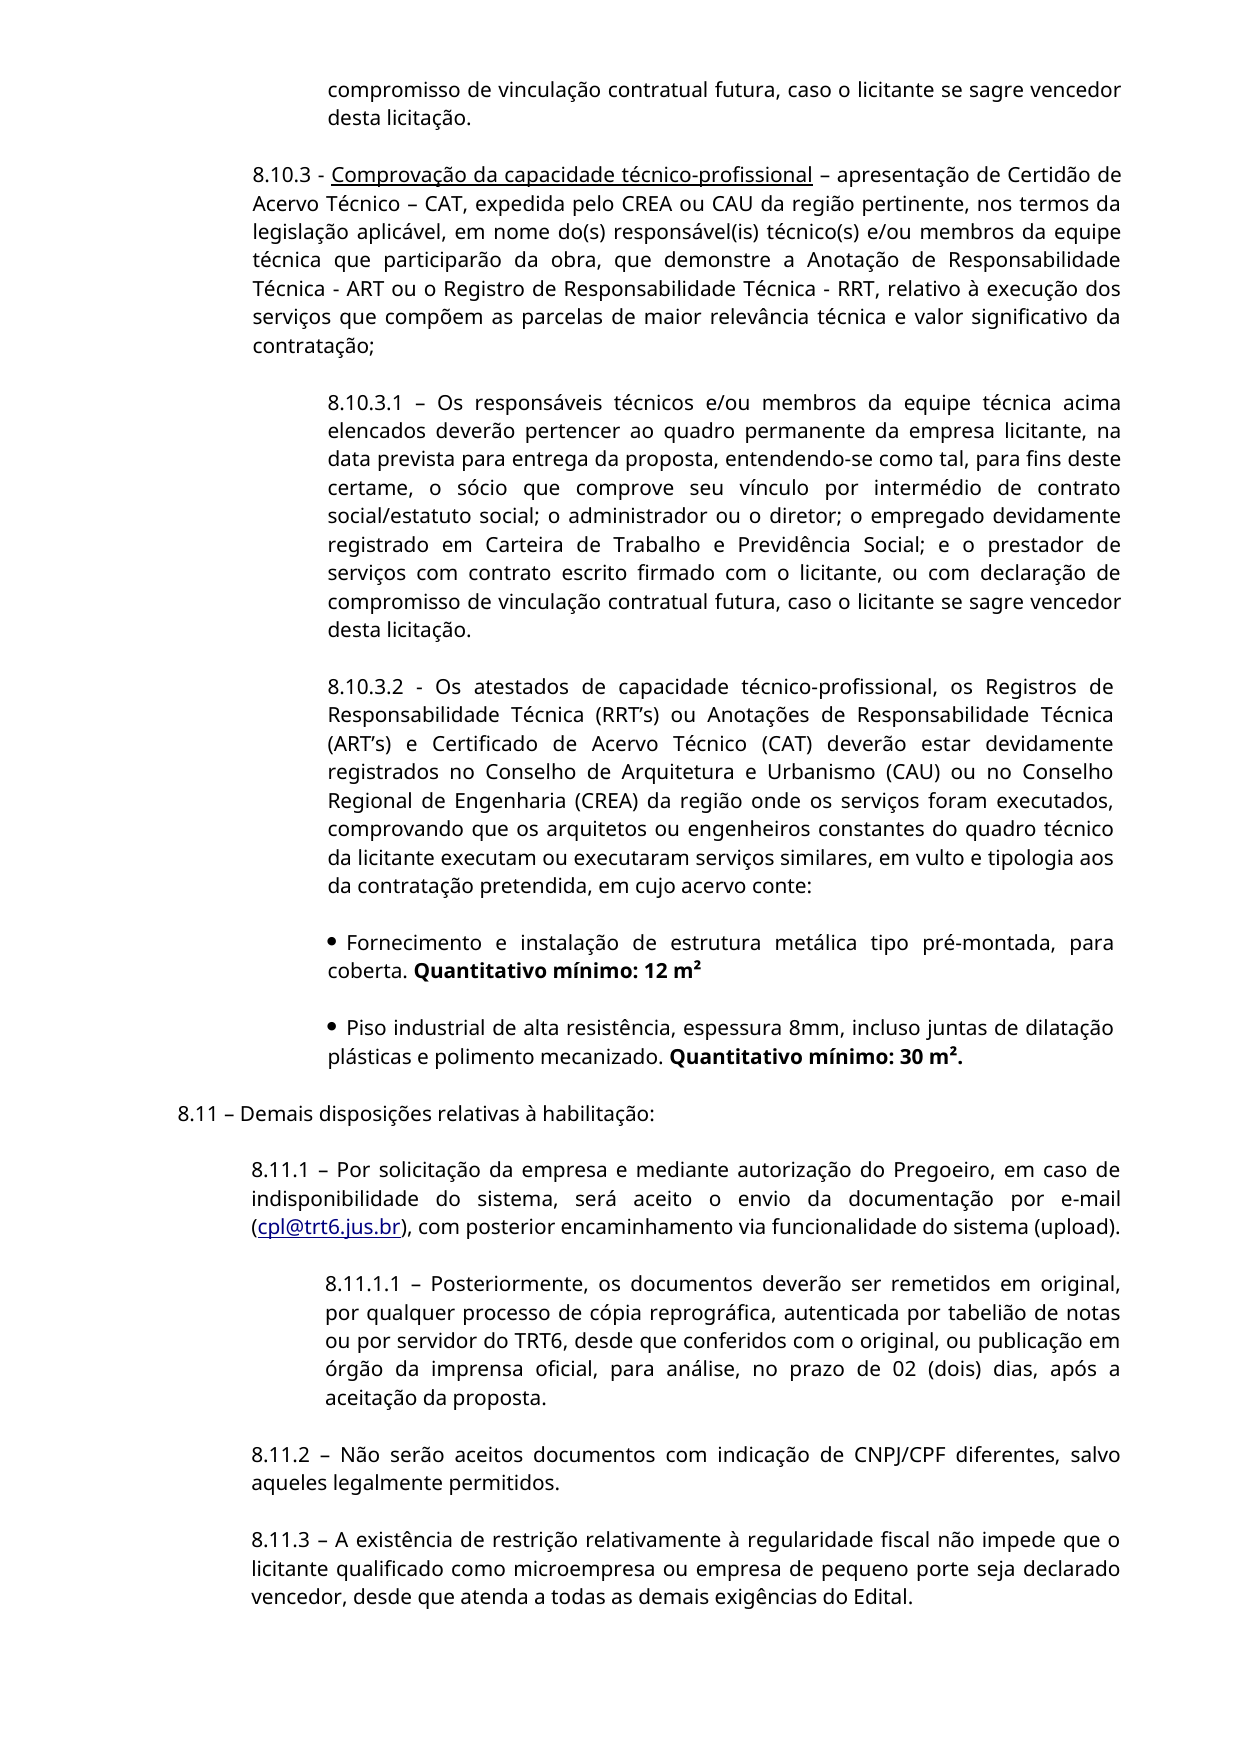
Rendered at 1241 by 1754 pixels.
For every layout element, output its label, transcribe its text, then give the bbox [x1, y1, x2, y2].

text 8.11 – Demais disposições relativas à habilitação: [177, 1099, 1122, 1127]
list 8.11.2 – Não serão aceitos documentos com indicação de CNPJ/CPF diferentes, salvo aqueles legalmente permitidos. [251, 1440, 1122, 1497]
text 8.10.3.1 – Os responsáveis técnicos e/ou membros da equipe técnica acima elencados deverão pertencer ao quadro permanente da empresa licitante, na data prevista para entrega da proposta, entendendo-se como tal, para fins deste certame, o sócio que comprove seu vínculo por intermédio de contrato social/estatuto social; o administrador ou o diretor; o empregado devidamente registrado em Carteira de Trabalho e Previdência Social; e o prestador de serviços com contrato escrito firmado com o licitante, ou com declaração de compromisso de vinculação contratual futura, caso o licitante se sagre vencedor desta licitação. [327, 388, 1122, 644]
text 8.11.1.1 – Posteriormente, os documentos deverão ser remetidos em original, por qualquer processo de cópia reprográfica, autenticada por tabelião de notas ou por servidor do TRT6, desde que conferidos com o original, ou publicação em órgão da imprensa oficial, para análise, no prazo de 02 (dois) dias, após a aceitação da proposta. [325, 1269, 1122, 1411]
text 8.10.3 - Comprovação da capacidade técnico-profissional – apresentação de Certidão de Acervo Técnico – CAT, expedida pelo CREA ou CAU da região pertinente, nos termos da legislação aplicável, em nome do(s) responsável(is) técnico(s) e/ou membros da equipe técnica que participarão da obra, que demonstre a Anotação de Responsabilidade Técnica - ART ou o Registro de Responsabilidade Técnica - RRT, relativo à execução dos serviços que compõem as parcelas de maior relevância técnica e valor significativo da contratação; [252, 160, 1122, 359]
list Fornecimento e instalação de estrutura metálica tipo pré-montada, para coberta. Quantitativo mínimo: 12 m² [327, 928, 1115, 985]
text 8.11.1 – Por solicitação da empresa e mediante autorização do Pregoeiro, em caso de indisponibilidade do sistema, será aceito o envio da documentação por e-mail (cpl@trt6.jus.br), com posterior encaminhamento via funcionalidade do sistema (upload). [251, 1156, 1122, 1241]
list Piso industrial de alta resistência, espessura 8mm, incluso juntas de dilatação plásticas e polimento mecanizado. Quantitativo mínimo: 30 m². [327, 1013, 1115, 1070]
list 8.11.3 – A existência de restrição relativamente à regularidade fiscal não impede que o licitante qualificado como microempresa ou empresa de pequeno porte seja declarado vencedor, desde que atenda a todas as demais exigências do Edital. [251, 1525, 1122, 1611]
text 8.10.3.2 - Os atestados de capacidade técnico-profissional, os Registros de Responsabilidade Técnica (RRT’s) ou Anotações de Responsabilidade Técnica (ART’s) e Certificado de Acervo Técnico (CAT) deverão estar devidamente registrados no Conselho de Arquitetura e Urbanismo (CAU) ou no Conselho Regional de Engenharia (CREA) da região onde os serviços foram executados, comprovando que os arquitetos ou engenheiros constantes do quadro técnico da licitante executam ou executaram serviços similares, em vulto e tipologia aos da contratação pretendida, em cujo acervo conte: [327, 672, 1115, 899]
text compromisso de vinculação contratual futura, caso o licitante se sagre vencedor desta licitação. [327, 75, 1122, 132]
